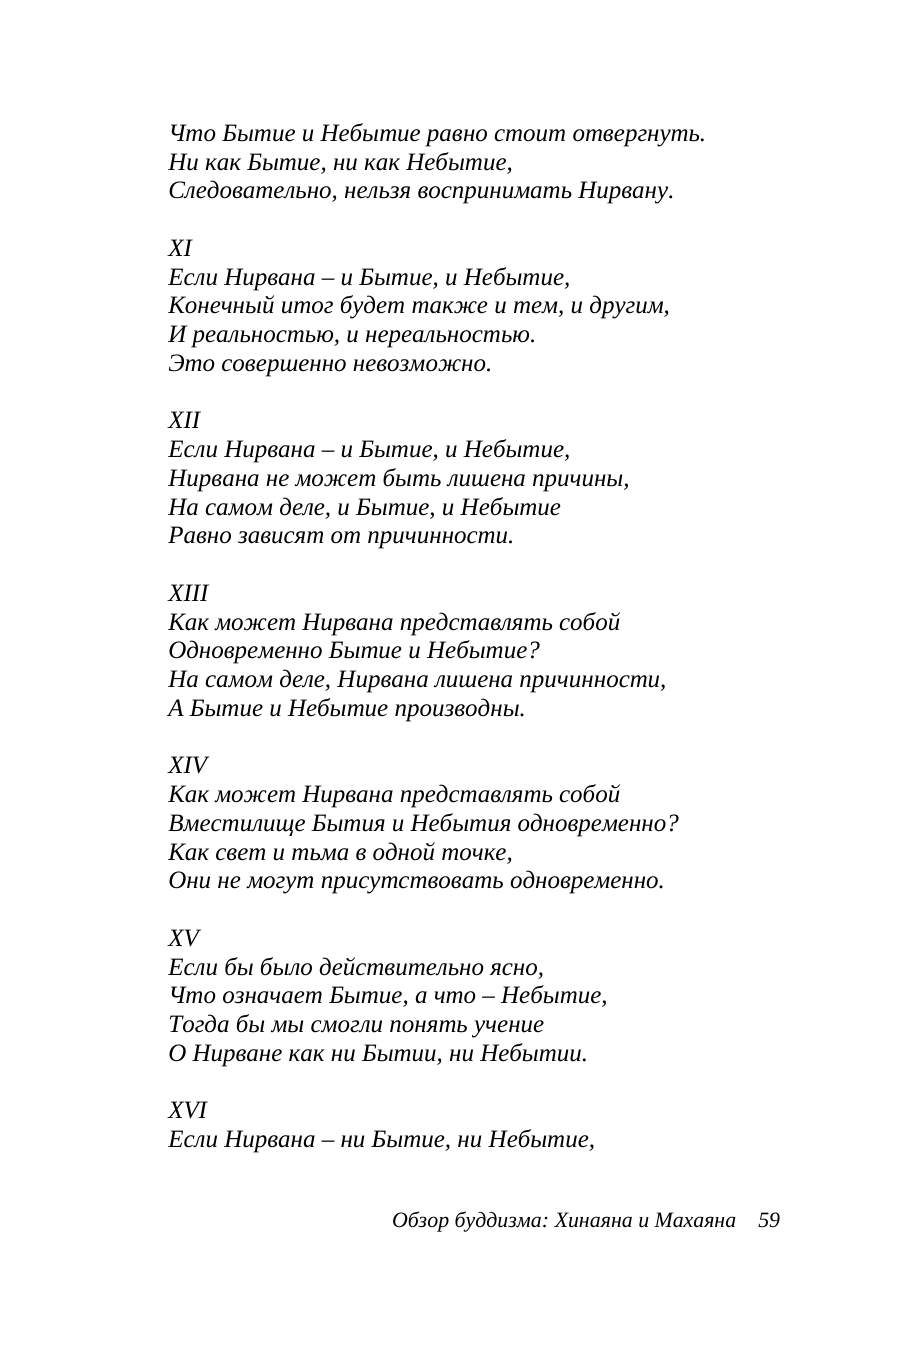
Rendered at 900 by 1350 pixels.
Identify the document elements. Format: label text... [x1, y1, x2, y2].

text Следовательно, нельзя воспринимать Нирвану. [118, 176, 782, 204]
text Если бы было действительно ясно, [118, 952, 782, 981]
text Тогда бы мы смогли понять учение [118, 1009, 782, 1038]
text Если Нирвана – ни Бытие, ни Небытие, [118, 1124, 782, 1153]
text На самом деле, и Бытие, и Небытие [118, 492, 782, 521]
text Нирвана не может быть лишена причины, [118, 463, 782, 492]
text Равно зависят от причинности. [118, 521, 782, 549]
text XIII [118, 578, 782, 607]
text На самом деле, Нирвана лишена причинности, [118, 664, 782, 693]
text Вместилище Бытия и Небытия одновременно? [118, 808, 782, 837]
text Конечный итог будет также и тем, и другим, [118, 291, 782, 319]
text И реальностью, и нереальностью. [118, 319, 782, 348]
text Как может Нирвана представлять собой [118, 779, 782, 808]
text Как свет и тьма в одной точке, [118, 837, 782, 866]
text Как может Нирвана представлять собой [118, 607, 782, 636]
text Если Нирвана – и Бытие, и Небытие, [118, 262, 782, 291]
text Если Нирвана – и Бытие, и Небытие, [118, 434, 782, 463]
text Это совершенно невозможно. [118, 348, 782, 377]
text Одновременно Бытие и Небытие? [118, 636, 782, 664]
text XI [118, 233, 782, 262]
text Что Бытие и Небытие равно стоит отвергнуть. [118, 118, 782, 147]
text Они не могут присутствовать одновременно. [118, 866, 782, 894]
text XVI [118, 1096, 782, 1124]
text О Нирване как ни Бытии, ни Небытии. [118, 1038, 782, 1067]
text XIV [118, 751, 782, 779]
text Что означает Бытие, а что – Небытие, [118, 981, 782, 1009]
text XII [118, 406, 782, 434]
text Ни как Бытие, ни как Небытие, [118, 147, 782, 176]
text XV [118, 923, 782, 952]
text А Бытие и Небытие производны. [118, 693, 782, 722]
